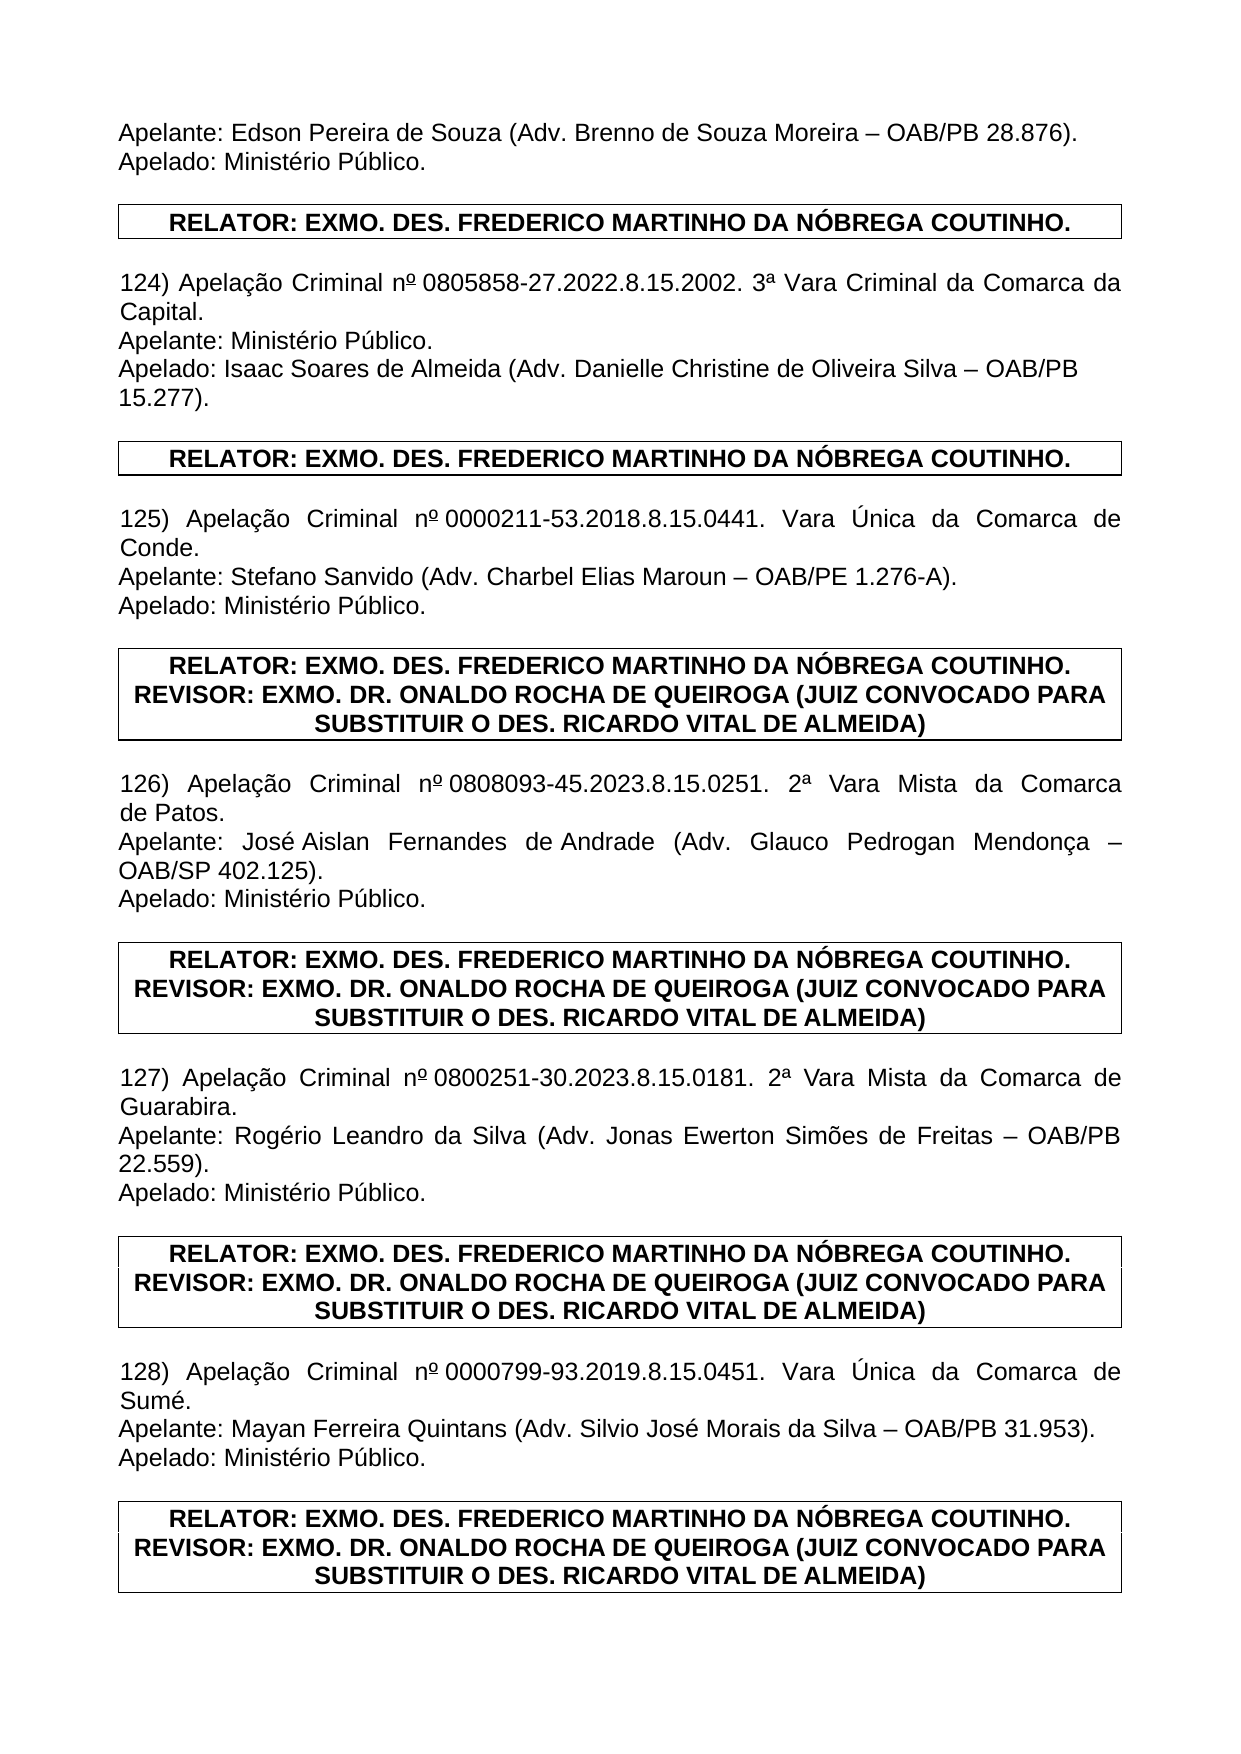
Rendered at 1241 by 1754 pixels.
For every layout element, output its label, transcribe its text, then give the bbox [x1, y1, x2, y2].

text REVISOR: EXMO. DR. ONALDO ROCHA DE QUEIROGA (JUIZ CONVOCADO PARA SUBSTITUIR O DES. RICARDO VITAL DE ALMEIDA) [119, 680, 1121, 739]
text RELATOR: EXMO. DES. FREDERICO MARTINHO DA NÓBREGA COUTINHO. [119, 1502, 1121, 1532]
text Apelante: José Aislan Fernandes de Andrade (Adv. Glauco Pedrogan Mendonça – OAB/SP 402.125). [118, 827, 1122, 884]
text Apelante: Ministério Público. [118, 326, 1122, 354]
text Apelado: Ministério Público. [118, 884, 1122, 913]
text Apelante: Stefano Sanvido (Adv. Charbel Elias Maroun – OAB/PE 1.276-A). [118, 562, 1122, 591]
text 125) Apelação Criminal nº 0000211-53.2018.8.15.0441. Vara Única da Comarca de Conde. [119, 504, 1122, 562]
text REVISOR: EXMO. DR. ONALDO ROCHA DE QUEIROGA (JUIZ CONVOCADO PARA SUBSTITUIR O DES. RICARDO VITAL DE ALMEIDA) [119, 974, 1121, 1033]
text Apelado: Ministério Público. [118, 147, 1122, 176]
text Apelante: Mayan Ferreira Quintans (Adv. Silvio José Morais da Silva – OAB/PB 31.953). [118, 1414, 1122, 1443]
text Apelado: Ministério Público. [118, 1178, 1122, 1207]
text 124) Apelação Criminal nº 0805858-27.2022.8.15.2002. 3ª Vara Criminal da Comarca da Capital. [119, 268, 1122, 326]
text RELATOR: EXMO. DES. FREDERICO MARTINHO DA NÓBREGA COUTINHO. [119, 649, 1121, 680]
text RELATOR: EXMO. DES. FREDERICO MARTINHO DA NÓBREGA COUTINHO. [119, 442, 1121, 474]
text RELATOR: EXMO. DES. FREDERICO MARTINHO DA NÓBREGA COUTINHO. [119, 1237, 1121, 1267]
text Apelado: Ministério Público. [118, 591, 1122, 619]
text Apelado: Ministério Público. [118, 1443, 1122, 1472]
text 127) Apelação Criminal nº 0800251-30.2023.8.15.0181. 2ª Vara Mista da Comarca de Guarabira. [119, 1063, 1122, 1121]
text Apelado: Isaac Soares de Almeida (Adv. Danielle Christine de Oliveira Silva – OAB/PB 15.277). [118, 354, 1122, 412]
text Apelante: Edson Pereira de Souza (Adv. Brenno de Souza Moreira – OAB/PB 28.876). [118, 118, 1122, 147]
text REVISOR: EXMO. DR. ONALDO ROCHA DE QUEIROGA (JUIZ CONVOCADO PARA SUBSTITUIR O DES. RICARDO VITAL DE ALMEIDA) [119, 1532, 1121, 1592]
text 128) Apelação Criminal nº 0000799-93.2019.8.15.0451. Vara Única da Comarca de Sumé. [119, 1357, 1122, 1414]
text RELATOR: EXMO. DES. FREDERICO MARTINHO DA NÓBREGA COUTINHO. [119, 943, 1121, 974]
text 126) Apelação Criminal nº 0808093-45.2023.8.15.0251. 2ª Vara Mista da Comarca de Patos. [119, 769, 1122, 827]
text Apelante: Rogério Leandro da Silva (Adv. Jonas Ewerton Simões de Freitas – OAB/PB 22.559). [118, 1121, 1122, 1178]
text RELATOR: EXMO. DES. FREDERICO MARTINHO DA NÓBREGA COUTINHO. [119, 205, 1121, 238]
text REVISOR: EXMO. DR. ONALDO ROCHA DE QUEIROGA (JUIZ CONVOCADO PARA SUBSTITUIR O DES. RICARDO VITAL DE ALMEIDA) [119, 1267, 1121, 1327]
